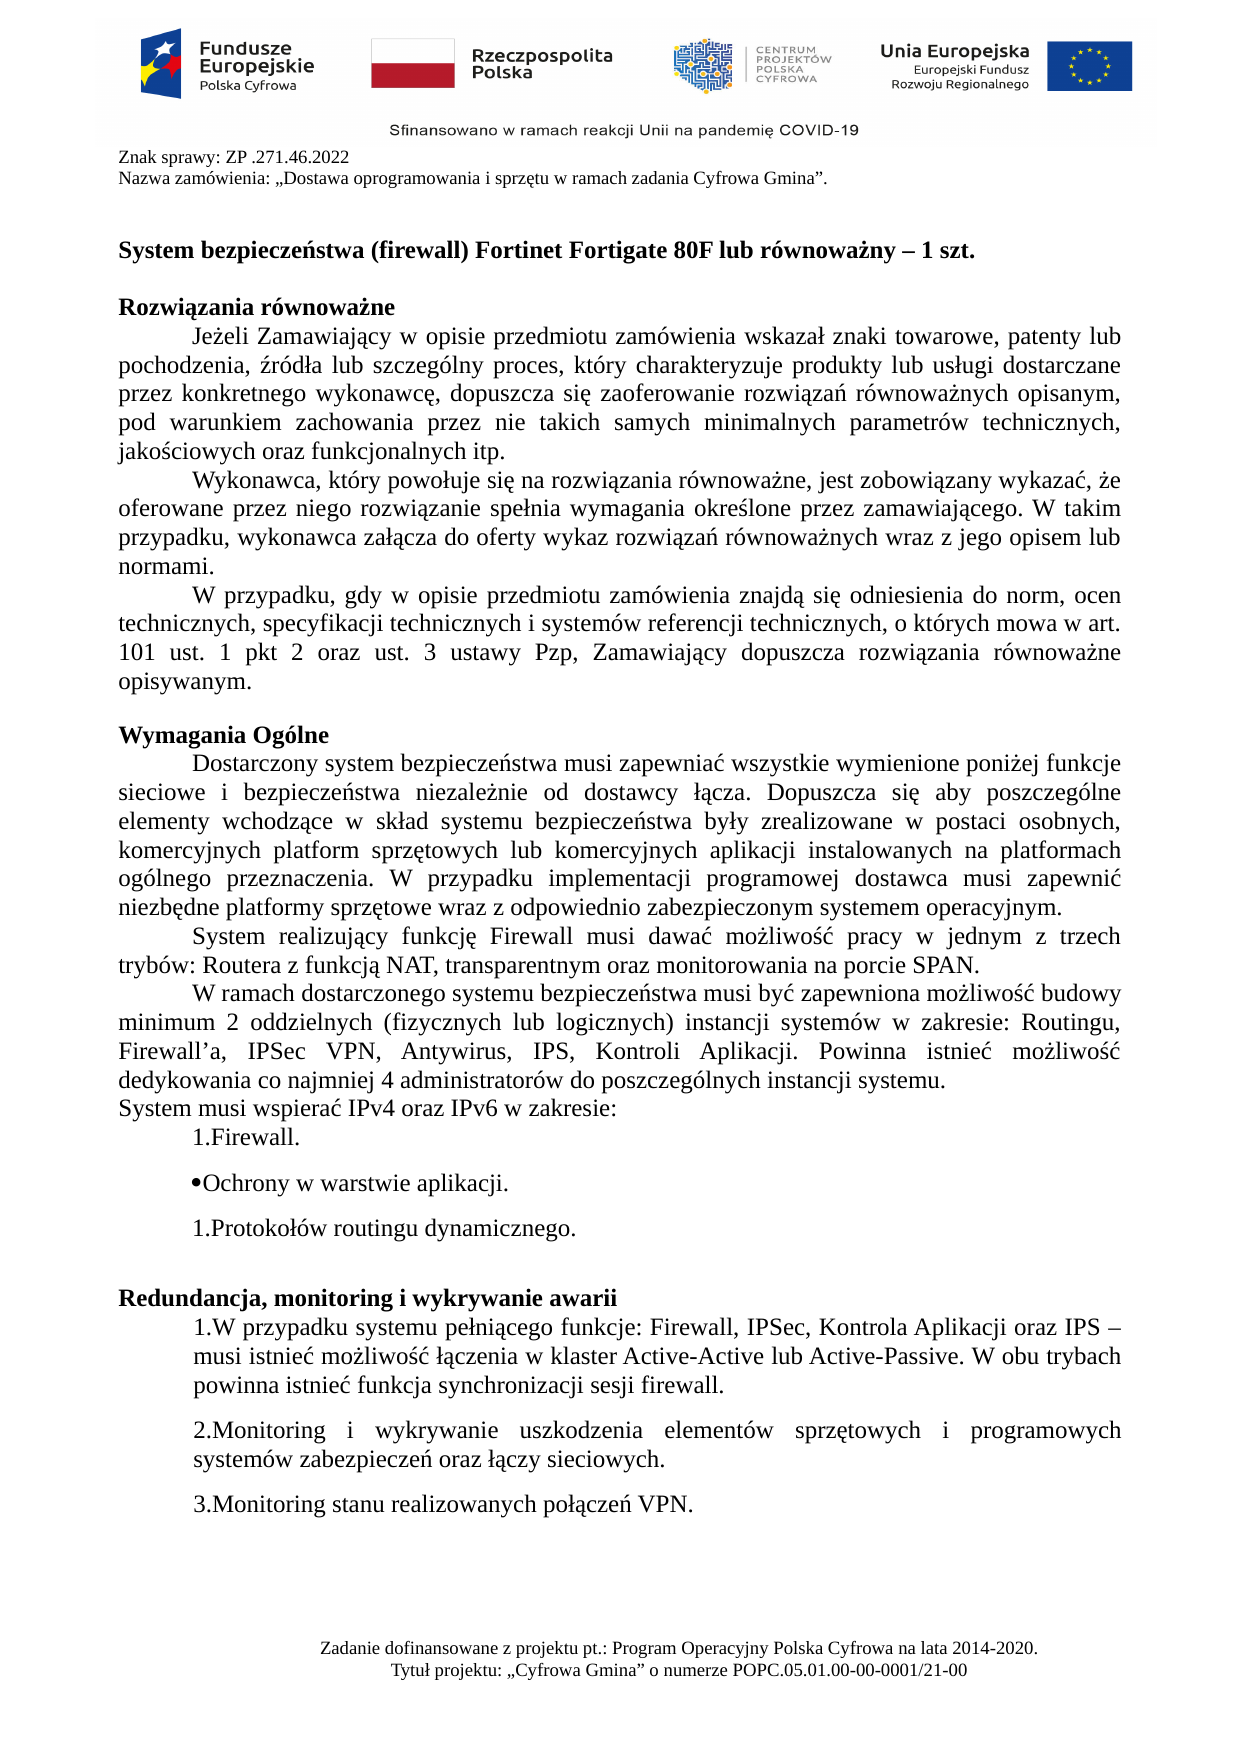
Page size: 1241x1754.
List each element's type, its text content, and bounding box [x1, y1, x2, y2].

text W ramach dostarczonego systemu bezpieczeństwa musi być zapewniona możliwość budowy minimum 2 oddzielnych (fizycznych lub logicznych) instancji systemów w zakresie: Routingu, Firewall’a, IPSec VPN, Antywirus, IPS, Kontroli Aplikacji. Powinna istnieć możliwość dedykowania co najmniej 4 administratorów do poszczególnych instancji systemu. [118, 978, 1122, 1093]
subtitle Redundancja, monitoring i wykrywanie awarii [118, 1283, 1122, 1312]
list W przypadku systemu pełniącego funkcje: Firewall, IPSec, Kontrola Aplikacji oraz IPS – musi istnieć możliwość łączenia w klaster Active-Active lub Active-Passive. W obu trybach powinna istnieć funkcja synchronizacji sesji firewall. [193, 1312, 1122, 1398]
text System musi wspierać IPv4 oraz IPv6 w zakresie: [118, 1093, 1122, 1122]
text Rozwiązania równoważne [118, 292, 1122, 321]
subtitle Wymagania Ogólne [118, 720, 1122, 748]
list Ochrony w warstwie aplikacji. [192, 1168, 1122, 1196]
text W przypadku, gdy w opisie przedmiotu zamówienia znajdą się odniesienia do norm, ocen technicznych, specyfikacji technicznych i systemów referencji technicznych, o których mowa w art. 101 ust. 1 pkt 2 oraz ust. 3 ustawy Pzp, Zamawiający dopuszcza rozwiązania równoważne opisywanym. [118, 580, 1122, 695]
text Dostarczony system bezpieczeństwa musi zapewniać wszystkie wymienione poniżej funkcje sieciowe i bezpieczeństwa niezależnie od dostawcy łącza. Dopuszcza się aby poszczególne elementy wchodzące w skład systemu bezpieczeństwa były zrealizowane w postaci osobnych, komercyjnych platform sprzętowych lub komercyjnych aplikacji instalowanych na platformach ogólnego przeznaczenia. W przypadku implementacji programowej dostawca musi zapewnić niezbędne platformy sprzętowe wraz z odpowiednio zabezpieczonym systemem operacyjnym. [118, 748, 1122, 921]
list Firewall. [192, 1122, 1122, 1151]
text Jeżeli Zamawiający w opisie przedmiotu zamówienia wskazał znaki towarowe, patenty lub pochodzenia, źródła lub szczególny proces, który charakteryzuje produkty lub usługi dostarczane przez konkretnego wykonawcę, dopuszcza się zaoferowanie rozwiązań równoważnych opisanym, pod warunkiem zachowania przez nie takich samych minimalnych parametrów technicznych, jakościowych oraz funkcjonalnych itp. [118, 321, 1122, 465]
list Monitoring stanu realizowanych połączeń VPN. [193, 1489, 1122, 1518]
text Wykonawca, który powołuje się na rozwiązania równoważne, jest zobowiązany wykazać, że oferowane przez niego rozwiązanie spełnia wymagania określone przez zamawiającego. W takim przypadku, wykonawca załącza do oferty wykaz rozwiązań równoważnych wraz z jego opisem lub normami. [118, 465, 1122, 580]
text System realizujący funkcję Firewall musi dawać możliwość pracy w jednym z trzech trybów: Routera z funkcją NAT, transparentnym oraz monitorowania na porcie SPAN. [118, 921, 1122, 978]
list Monitoring i wykrywanie uszkodzenia elementów sprzętowych i programowych systemów zabezpieczeń oraz łączy sieciowych. [193, 1415, 1122, 1473]
subtitle System bezpieczeństwa (firewall) Fortinet Fortigate 80F lub równoważny – 1 szt. [118, 235, 1122, 263]
picture [96, 18, 1156, 147]
list Protokołów routingu dynamicznego. [192, 1213, 1122, 1242]
